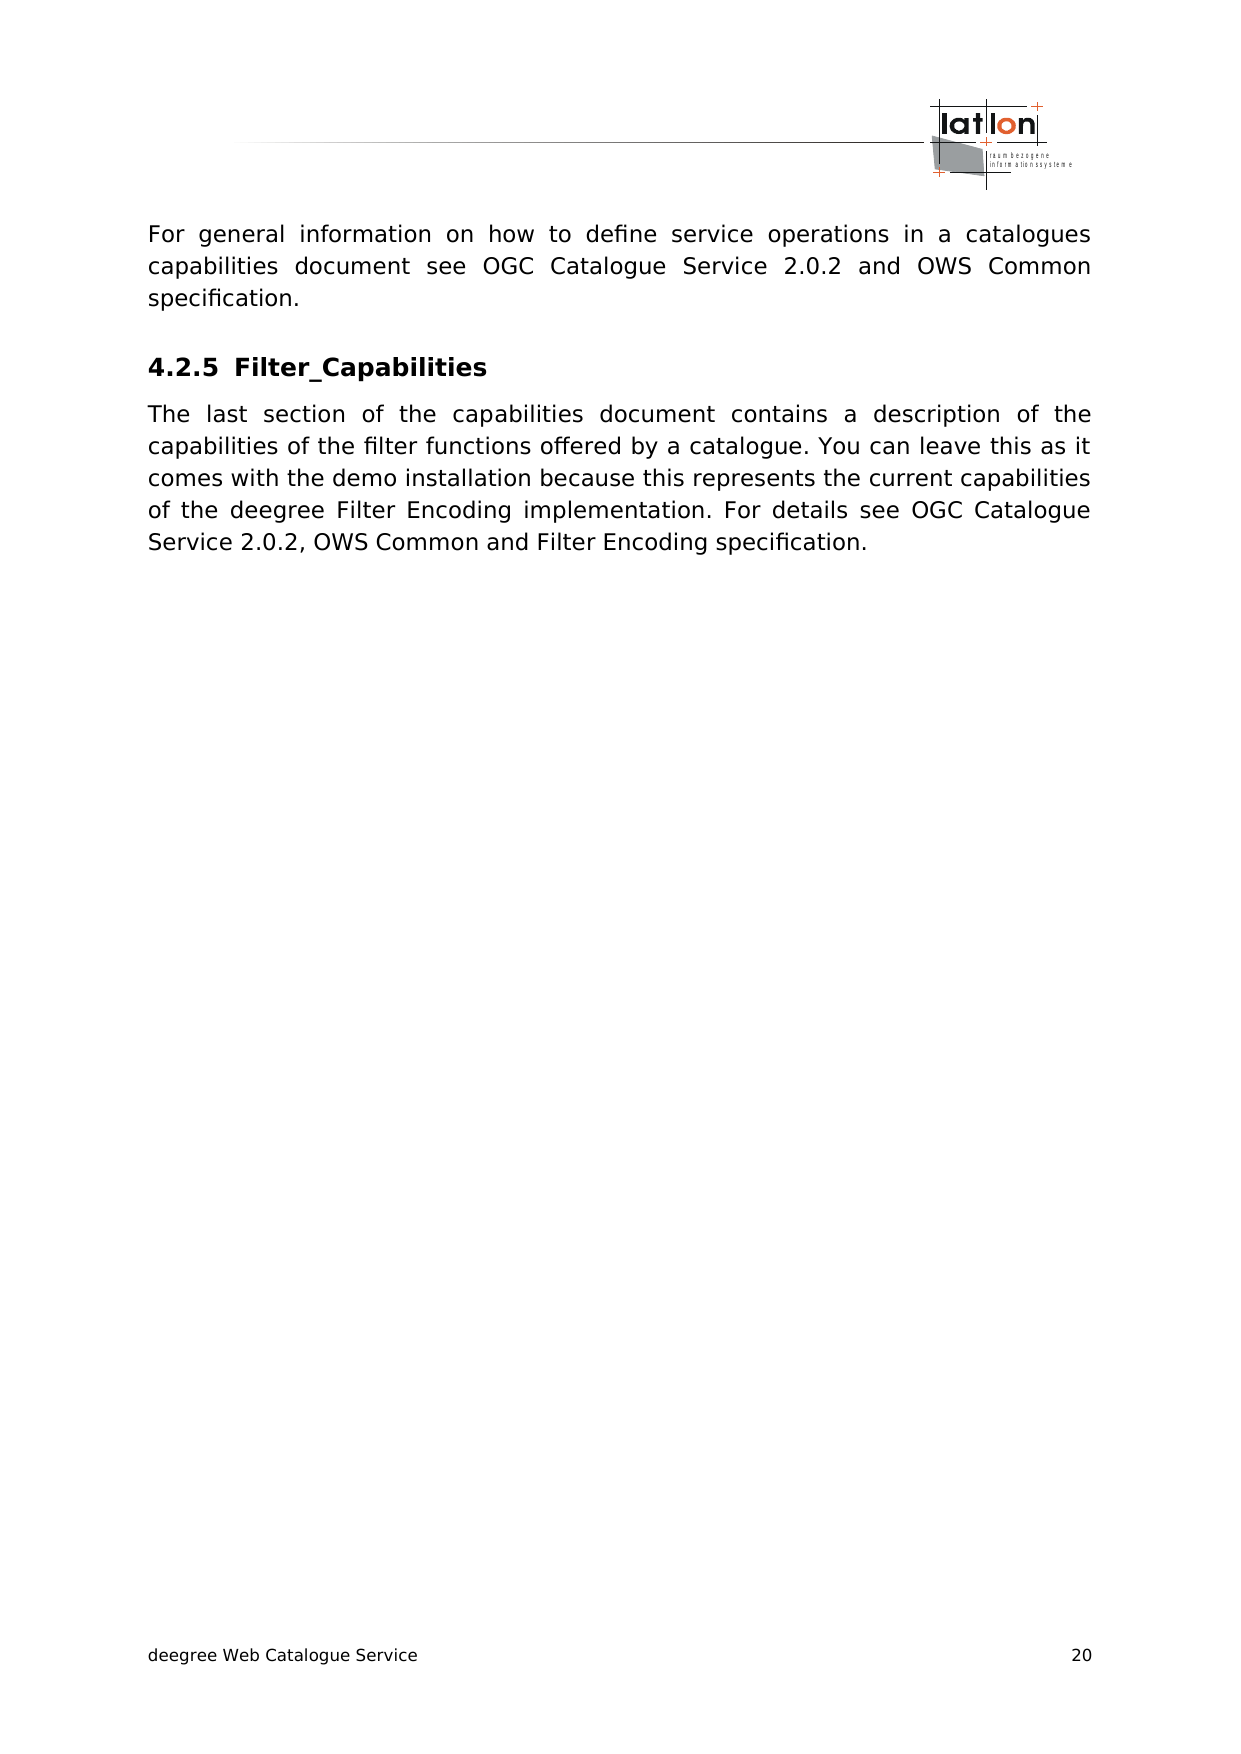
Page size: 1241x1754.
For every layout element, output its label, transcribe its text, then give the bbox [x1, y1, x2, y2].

text For general information on how to define service operations in a catalogues capabilities document see OGC Catalogue Service 2.0.2 and OWS Common specification. [148, 221, 1092, 312]
text The last section of the capabilities document contains a description of the capabilities of the filter functions offered by a catalogue. You can leave this as it comes with the demo installation because this represents the current capabilities of the deegree Filter Encoding implementation. For details see OGC Catalogue Service 2.0.2, OWS Common and Filter Encoding specification. [148, 401, 1092, 556]
subtitle Filter_Capabilities [148, 354, 1092, 383]
